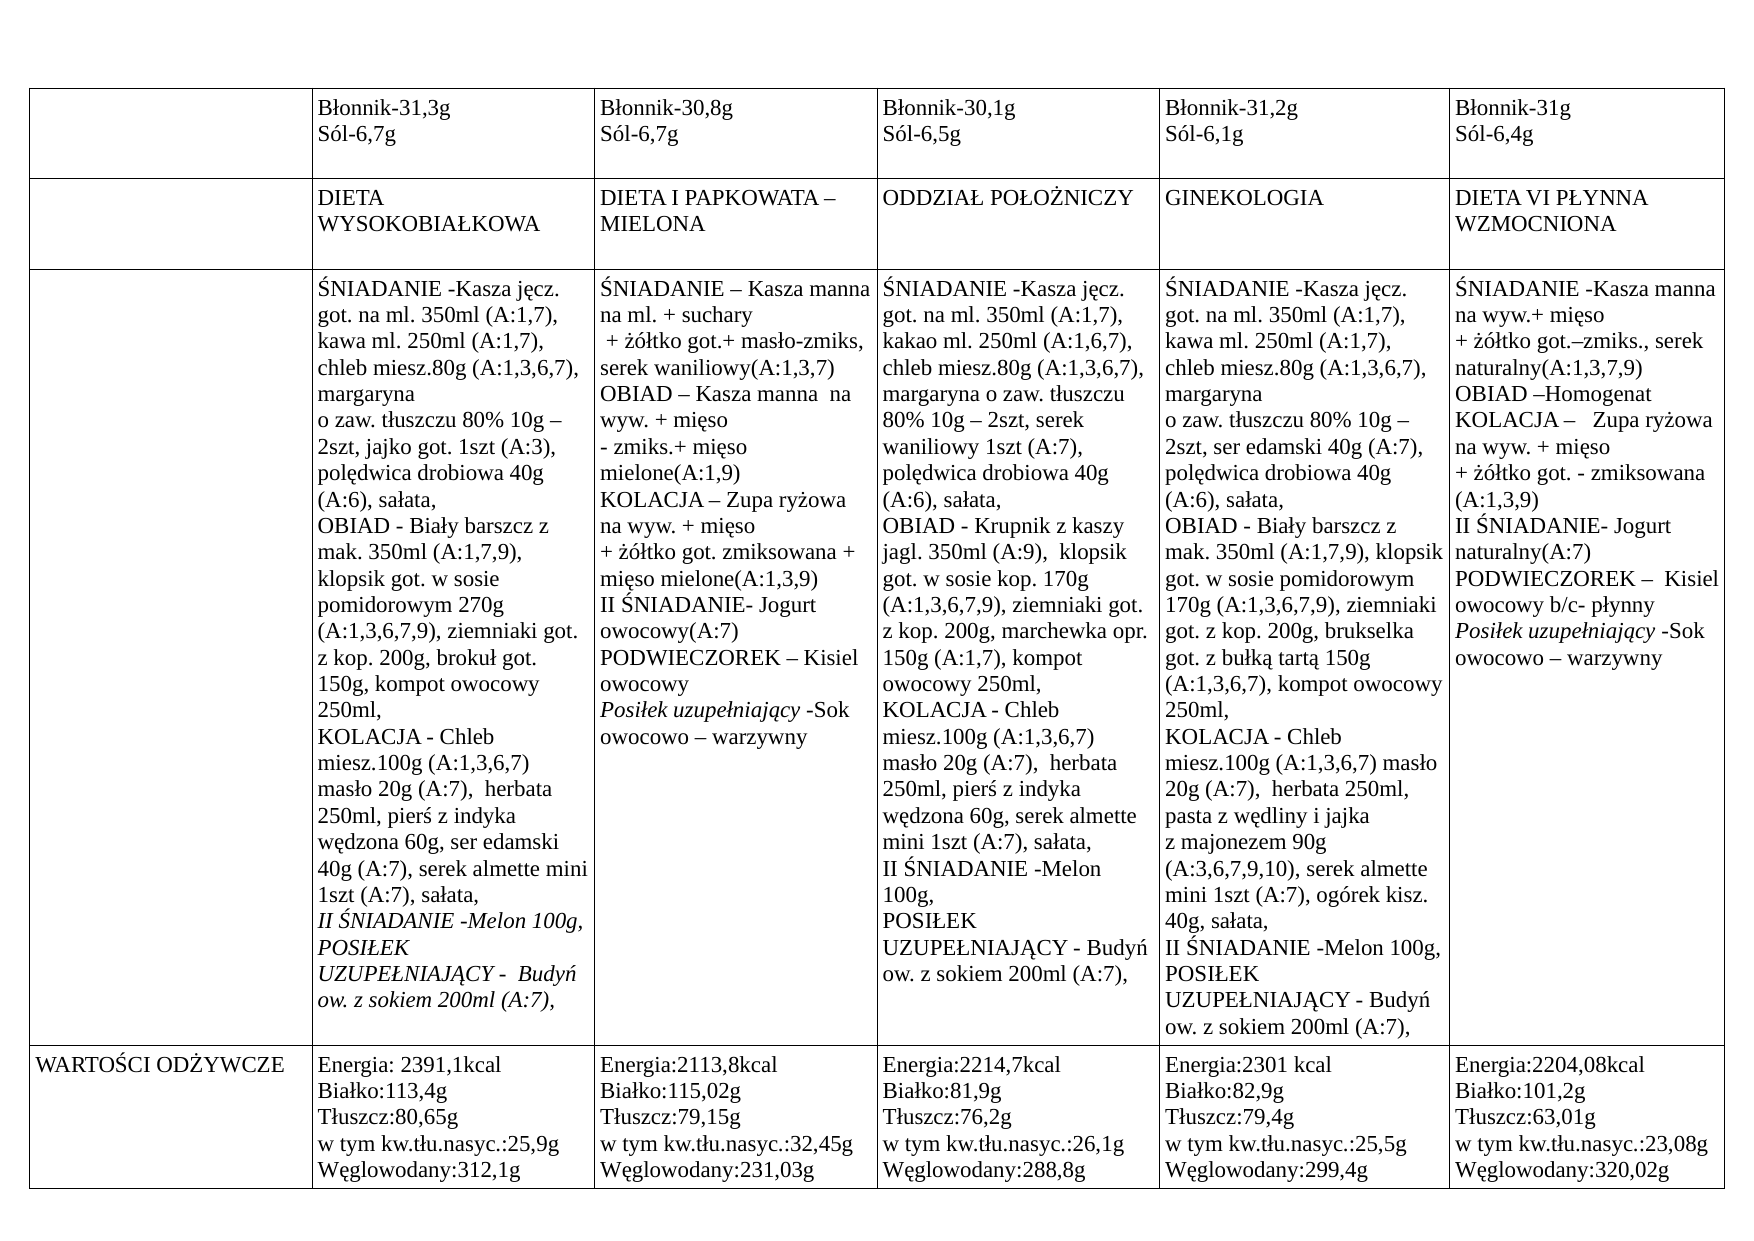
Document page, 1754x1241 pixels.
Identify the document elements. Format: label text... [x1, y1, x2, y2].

table_cell DIETA I PAPKOWATA – MIELONA [595, 179, 877, 269]
table_cell [30, 179, 312, 269]
table_cell Energia:2301 kcal Białko:82,9g Tłuszcz:79,4g w tym kw.tłu.nasyc.:25,5g Węglowodany:299,4g [1160, 1046, 1449, 1188]
table_cell ŚNIADANIE -Kasza jęcz. got. na ml. 350ml (A:1,7), kakao ml. 250ml (A:1,6,7), chleb miesz.80g (A:1,3,6,7), margaryna o zaw. tłuszczu 80% 10g – 2szt, serek waniliowy 1szt (A:7), polędwica drobiowa 40g (A:6), sałata, OBIAD - Krupnik z kaszy jagl. 350ml (A:9), klopsik got. w sosie kop. 170g (A:1,3,6,7,9), ziemniaki got. z kop. 200g, marchewka opr. 150g (A:1,7), kompot owocowy 250ml, KOLACJA - Chleb miesz.100g (A:1,3,6,7) masło 20g (A:7), herbata 250ml, pierś z indyka wędzona 60g, serek almette mini 1szt (A:7), sałata, II ŚNIADANIE -Melon 100g, POSIŁEK UZUPEŁNIAJĄCY - Budyń ow. z sokiem 200ml (A:7), [878, 270, 1159, 1045]
table_cell Błonnik-30,1g Sól-6,5g [878, 89, 1159, 178]
table_cell Energia:2214,7kcal Białko:81,9g Tłuszcz:76,2g w tym kw.tłu.nasyc.:26,1g Węglowodany:288,8g [878, 1046, 1159, 1188]
table_cell Błonnik-31,2g Sól-6,1g [1160, 89, 1449, 178]
table_cell ŚNIADANIE -Kasza manna na wyw.+ mięso + żółtko got.–zmiks., serek naturalny(A:1,3,7,9) OBIAD –Homogenat KOLACJA – Zupa ryżowa na wyw. + mięso + żółtko got. - zmiksowana (A:1,3,9) II ŚNIADANIE- Jogurt naturalny(A:7) PODWIECZOREK – Kisiel owocowy b/c- płynny Posiłek uzupełniający -Sok owocowo – warzywny [1450, 270, 1724, 1045]
table_cell ŚNIADANIE – Kasza manna na ml. + suchary + żółtko got.+ masło-zmiks, serek waniliowy(A:1,3,7) OBIAD – Kasza manna na wyw. + mięso - zmiks.+ mięso mielone(A:1,9) KOLACJA – Zupa ryżowa na wyw. + mięso + żółtko got. zmiksowana + mięso mielone(A:1,3,9) II ŚNIADANIE- Jogurt owocowy(A:7) PODWIECZOREK – Kisiel owocowy Posiłek uzupełniający -Sok owocowo – warzywny [595, 270, 877, 1045]
table_cell DIETA VI PŁYNNA WZMOCNIONA [1450, 179, 1724, 269]
table_cell Błonnik-31,3g Sól-6,7g [313, 89, 594, 178]
table_cell ŚNIADANIE -Kasza jęcz. got. na ml. 350ml (A:1,7), kawa ml. 250ml (A:1,7), chleb miesz.80g (A:1,3,6,7), margaryna o zaw. tłuszczu 80% 10g – 2szt, jajko got. 1szt (A:3), polędwica drobiowa 40g (A:6), sałata, OBIAD - Biały barszcz z mak. 350ml (A:1,7,9), klopsik got. w sosie pomidorowym 270g (A:1,3,6,7,9), ziemniaki got. z kop. 200g, brokuł got. 150g, kompot owocowy 250ml, KOLACJA - Chleb miesz.100g (A:1,3,6,7) masło 20g (A:7), herbata 250ml, pierś z indyka wędzona 60g, ser edamski 40g (A:7), serek almette mini 1szt (A:7), sałata, II ŚNIADANIE -Melon 100g, POSIŁEK UZUPEŁNIAJĄCY - Budyń ow. z sokiem 200ml (A:7), [313, 270, 594, 1045]
table_cell Błonnik-30,8g Sól-6,7g [595, 89, 877, 178]
table_cell Energia: 2391,1kcal Białko:113,4g Tłuszcz:80,65g w tym kw.tłu.nasyc.:25,9g Węglowodany:312,1g [313, 1046, 594, 1188]
table_cell ODDZIAŁ POŁOŻNICZY [878, 179, 1159, 269]
table_cell [30, 270, 312, 1045]
table_cell WARTOŚCI ODŻYWCZE [30, 1046, 312, 1188]
table_cell GINEKOLOGIA [1160, 179, 1449, 269]
table_cell DIETA WYSOKOBIAŁKOWA [313, 179, 594, 269]
table_cell Energia:2204,08kcal Białko:101,2g Tłuszcz:63,01g w tym kw.tłu.nasyc.:23,08g Węglowodany:320,02g [1450, 1046, 1724, 1188]
table_cell [30, 89, 312, 178]
table_cell ŚNIADANIE -Kasza jęcz. got. na ml. 350ml (A:1,7), kawa ml. 250ml (A:1,7), chleb miesz.80g (A:1,3,6,7), margaryna o zaw. tłuszczu 80% 10g – 2szt, ser edamski 40g (A:7), polędwica drobiowa 40g (A:6), sałata, OBIAD - Biały barszcz z mak. 350ml (A:1,7,9), klopsik got. w sosie pomidorowym 170g (A:1,3,6,7,9), ziemniaki got. z kop. 200g, brukselka got. z bułką tartą 150g (A:1,3,6,7), kompot owocowy 250ml, KOLACJA - Chleb miesz.100g (A:1,3,6,7) masło 20g (A:7), herbata 250ml, pasta z wędliny i jajka z majonezem 90g (A:3,6,7,9,10), serek almette mini 1szt (A:7), ogórek kisz. 40g, sałata, II ŚNIADANIE -Melon 100g, POSIŁEK UZUPEŁNIAJĄCY - Budyń ow. z sokiem 200ml (A:7), [1160, 270, 1449, 1045]
table_cell Energia:2113,8kcal Białko:115,02g Tłuszcz:79,15g w tym kw.tłu.nasyc.:32,45g Węglowodany:231,03g [595, 1046, 877, 1188]
table_cell Błonnik-31g Sól-6,4g [1450, 89, 1724, 178]
